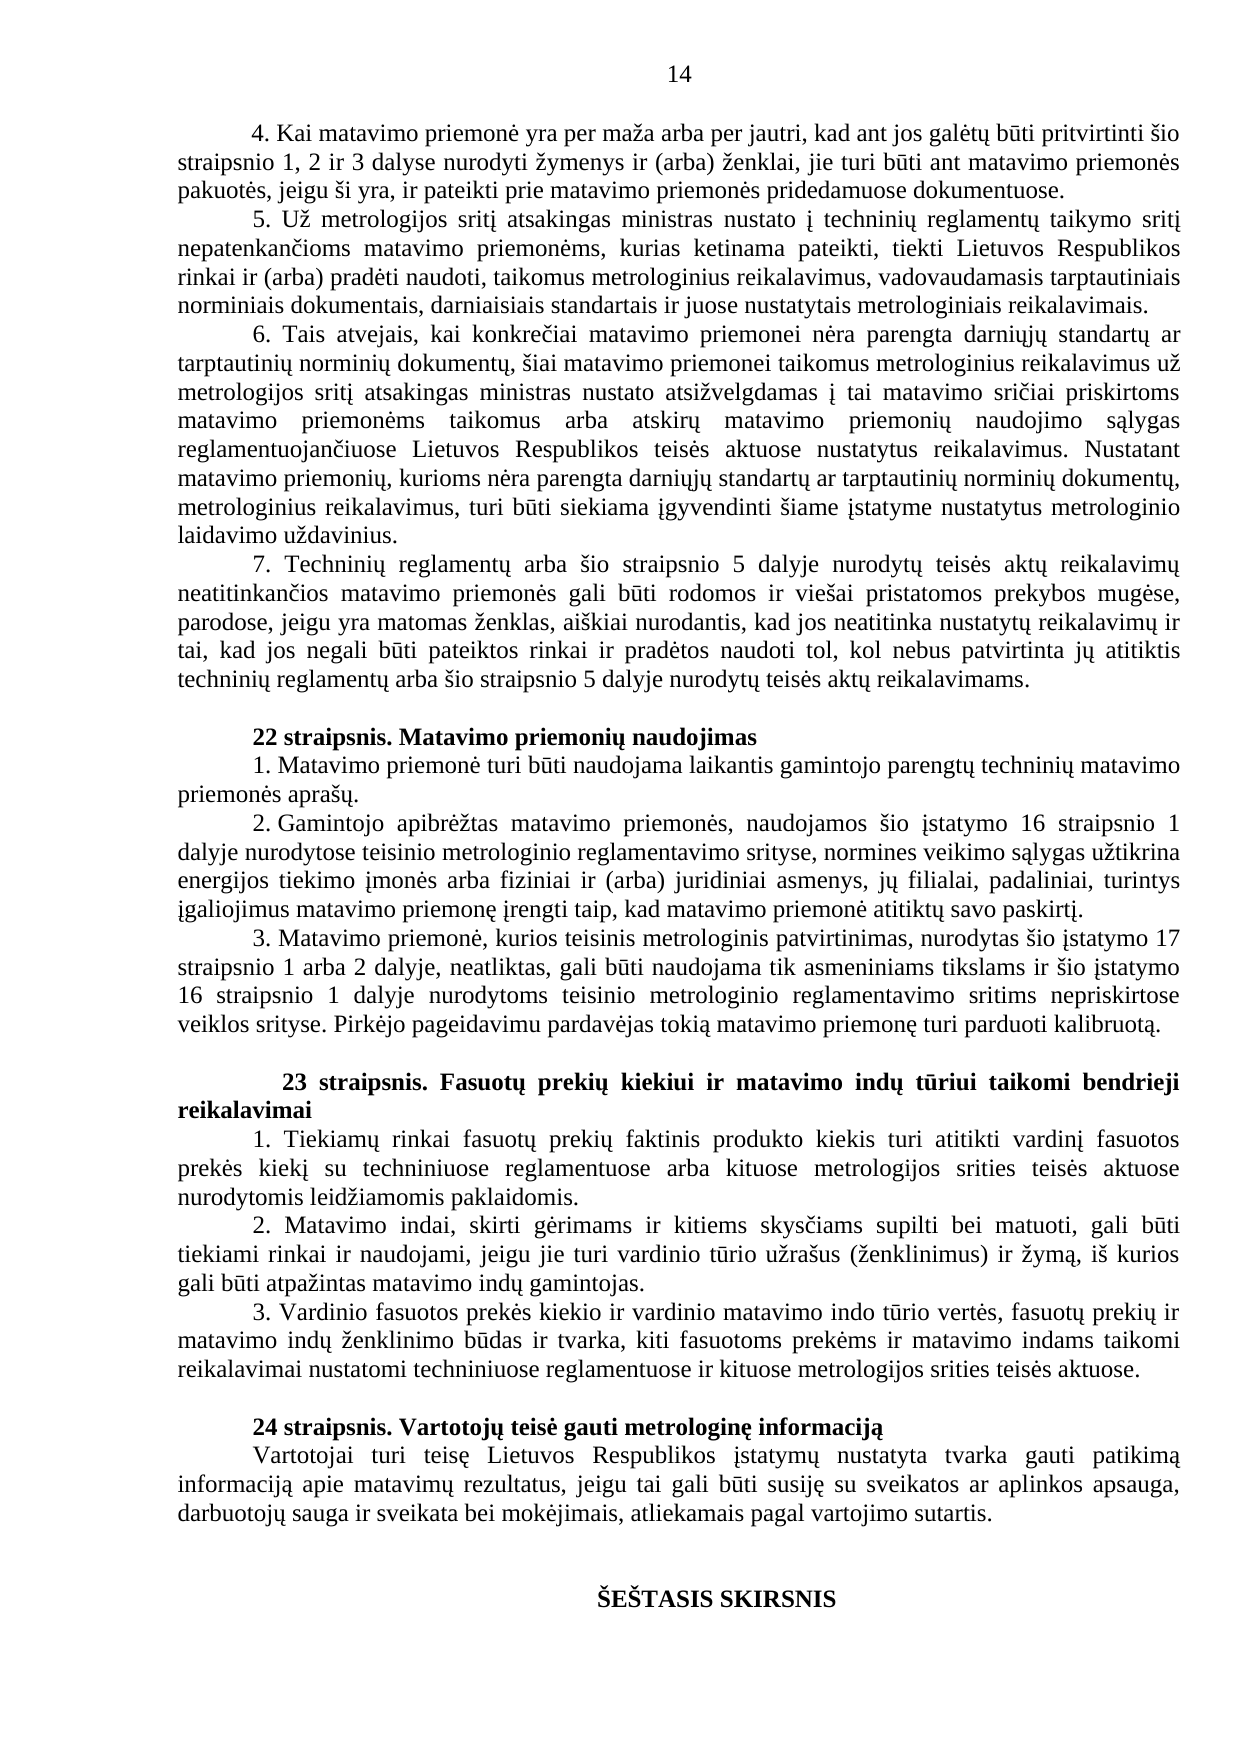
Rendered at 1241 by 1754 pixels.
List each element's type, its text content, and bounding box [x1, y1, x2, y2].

text 5. Už metrologijos sritį atsakingas ministras nustato į techninių reglamentų taikymo sritį nepatenkančioms matavimo priemonėms, kurias ketinama pateikti, tiekti Lietuvos Respublikos rinkai ir (arba) pradėti naudoti, taikomus metrologinius reikalavimus, vadovaudamasis tarptautiniais norminiais dokumentais, darniaisiais standartais ir juose nustatytais metrologiniais reikalavimais. [177, 204, 1181, 319]
text 3. Matavimo priemonė, kurios teisinis metrologinis patvirtinimas, nurodytas šio įstatymo 17 straipsnio 1 arba 2 dalyje, neatliktas, gali būti naudojama tik asmeniniams tikslams ir šio įstatymo 16 straipsnio 1 dalyje nurodytoms teisinio metrologinio reglamentavimo sritims nepriskirtose veiklos srityse. Pirkėjo pageidavimu pardavėjas tokią matavimo priemonę turi parduoti kalibruotą. [177, 923, 1181, 1038]
text 7. Techninių reglamentų arba šio straipsnio 5 dalyje nurodytų teisės aktų reikalavimų neatitinkančios matavimo priemonės gali būti rodomos ir viešai pristatomos prekybos mugėse, parodose, jeigu yra matomas ženklas, aiškiai nurodantis, kad jos neatitinka nustatytų reikalavimų ir tai, kad jos negali būti pateiktos rinkai ir pradėtos naudoti tol, kol nebus patvirtinta jų atitiktis techninių reglamentų arba šio straipsnio 5 dalyje nurodytų teisės aktų reikalavimams. [177, 549, 1181, 693]
text 23 straipsnis. Fasuotų prekių kiekiui ir matavimo indų tūriui taikomi bendrieji reikalavimai [177, 1067, 1181, 1124]
text 3. Vardinio fasuotos prekės kiekio ir vardinio matavimo indo tūrio vertės, fasuotų prekių ir matavimo indų ženklinimo būdas ir tvarka, kiti fasuotoms prekėms ir matavimo indams taikomi reikalavimai nustatomi techniniuose reglamentuose ir kituose metrologijos srities teisės aktuose. [177, 1297, 1181, 1383]
text 1. Tiekiamų rinkai fasuotų prekių faktinis produkto kiekis turi atitikti vardinį fasuotos prekės kiekį su techniniuose reglamentuose arba kituose metrologijos srities teisės aktuose nurodytomis leidžiamomis paklaidomis. [177, 1124, 1181, 1211]
text 24 straipsnis. Vartotojų teisė gauti metrologinę informaciją [177, 1412, 1181, 1441]
text ŠEŠTASIS SKIRSNIS [177, 1584, 1181, 1613]
text 1. Matavimo priemonė turi būti naudojama laikantis gamintojo parengtų techninių matavimo priemonės aprašų. [177, 751, 1181, 808]
text Vartotojai turi teisę Lietuvos Respublikos įstatymų nustatyta tvarka gauti patikimą informaciją apie matavimų rezultatus, jeigu tai gali būti susiję su sveikatos ar aplinkos apsauga, darbuotojų sauga ir sveikata bei mokėjimais, atliekamais pagal vartojimo sutartis. [177, 1441, 1181, 1527]
text 6. Tais atvejais, kai konkrečiai matavimo priemonei nėra parengta darniųjų standartų ar tarptautinių norminių dokumentų, šiai matavimo priemonei taikomus metrologinius reikalavimus už metrologijos sritį atsakingas ministras nustato atsižvelgdamas į tai matavimo sričiai priskirtoms matavimo priemonėms taikomus arba atskirų matavimo priemonių naudojimo sąlygas reglamentuojančiuose Lietuvos Respublikos teisės aktuose nustatytus reikalavimus. Nustatant matavimo priemonių, kurioms nėra parengta darniųjų standartų ar tarptautinių norminių dokumentų, metrologinius reikalavimus, turi būti siekiama įgyvendinti šiame įstatyme nustatytus metrologinio laidavimo uždavinius. [177, 319, 1181, 549]
text 4. Kai matavimo priemonė yra per maža arba per jautri, kad ant jos galėtų būti pritvirtinti šio straipsnio 1, 2 ir 3 dalyse nurodyti žymenys ir (arba) ženklai, jie turi būti ant matavimo priemonės pakuotės, jeigu ši yra, ir pateikti prie matavimo priemonės pridedamuose dokumentuose. [177, 118, 1181, 204]
text 2. Gamintojo apibrėžtas matavimo priemonės, naudojamos šio įstatymo 16 straipsnio 1 dalyje nurodytose teisinio metrologinio reglamentavimo srityse, normines veikimo sąlygas užtikrina energijos tiekimo įmonės arba fiziniai ir (arba) juridiniai asmenys, jų filialai, padaliniai, turintys įgaliojimus matavimo priemonę įrengti taip, kad matavimo priemonė atitiktų savo paskirtį. [177, 808, 1181, 923]
text 22 straipsnis. Matavimo priemonių naudojimas [177, 722, 1181, 751]
text 2. Matavimo indai, skirti gėrimams ir kitiems skysčiams supilti bei matuoti, gali būti tiekiami rinkai ir naudojami, jeigu jie turi vardinio tūrio užrašus (ženklinimus) ir žymą, iš kurios gali būti atpažintas matavimo indų gamintojas. [177, 1211, 1181, 1297]
